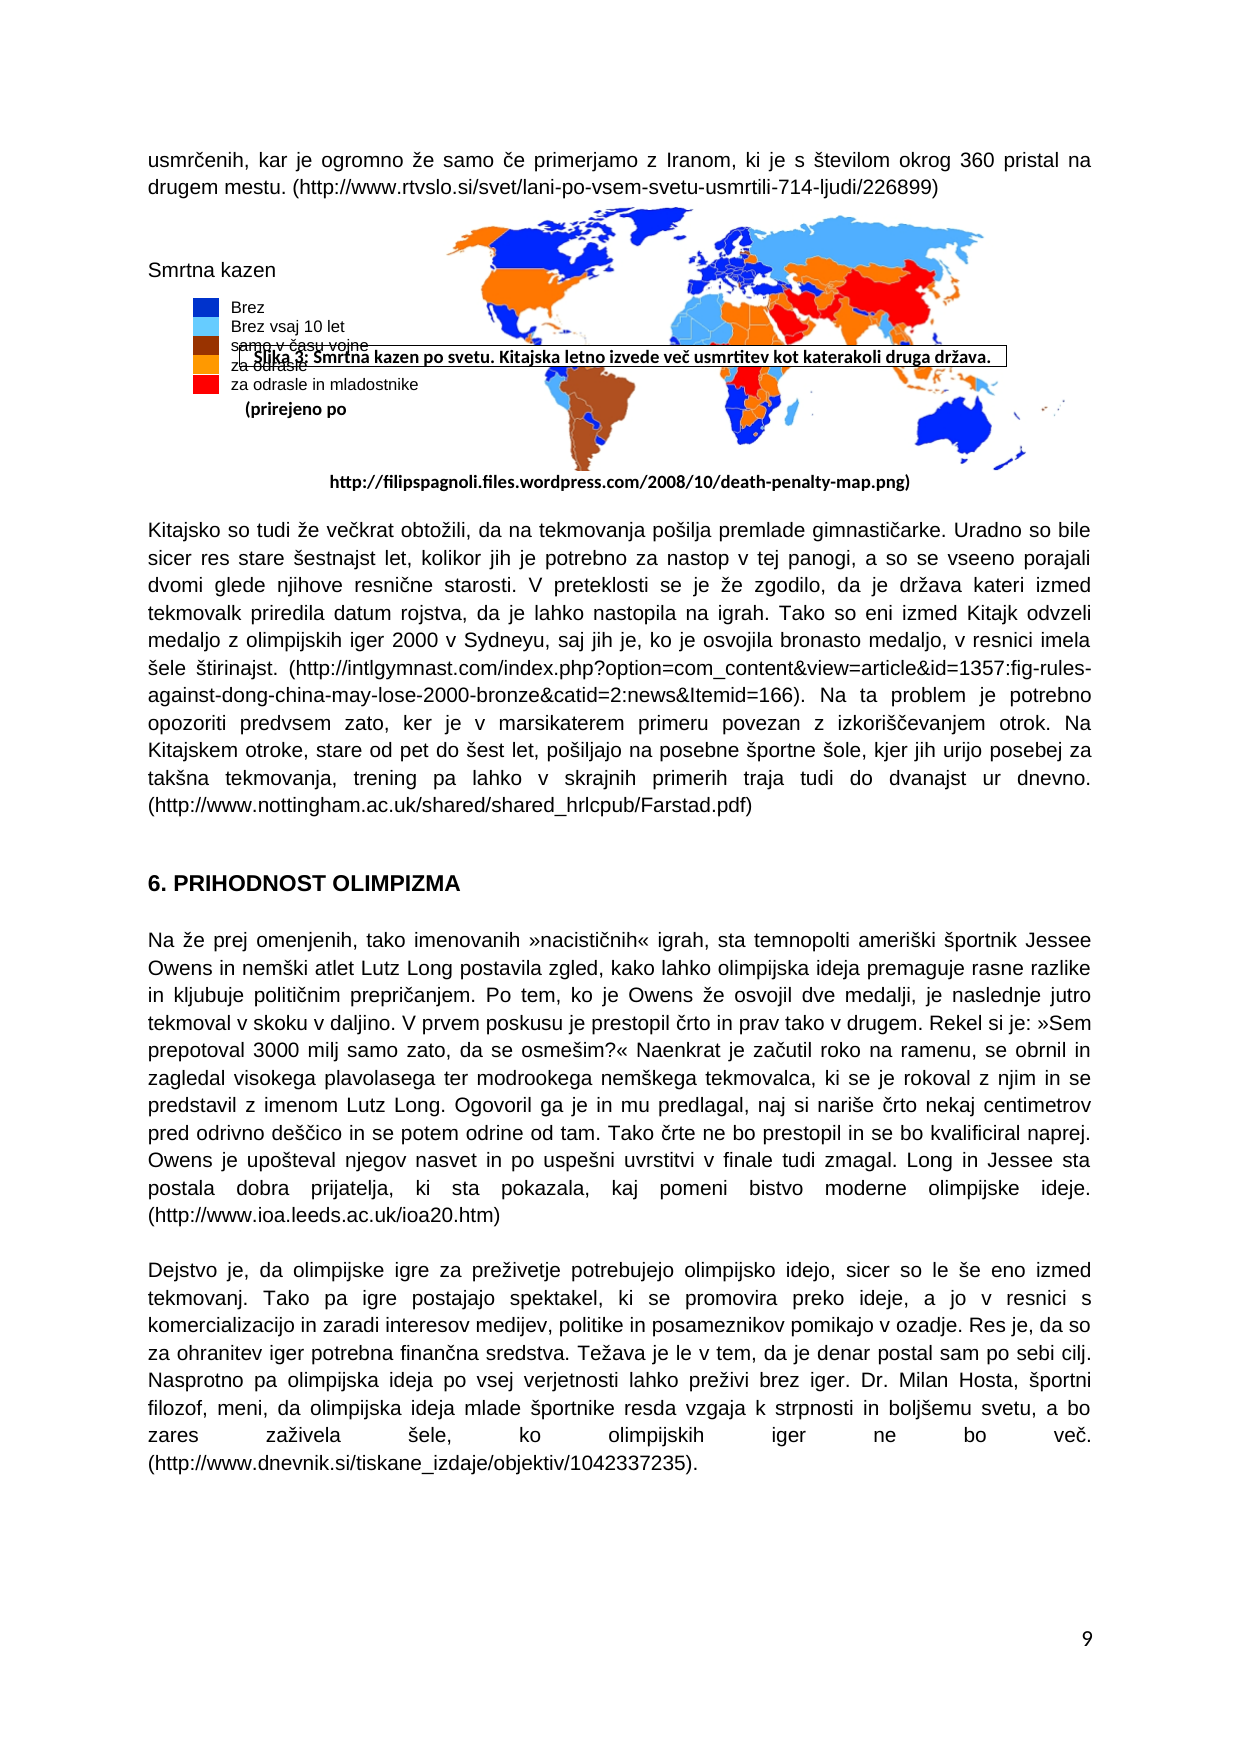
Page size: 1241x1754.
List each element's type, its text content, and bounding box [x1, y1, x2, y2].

text Kitajsko so tudi že večkrat obtožili, da na tekmovanja pošilja premlade gimnastičarke. Uradno so bile sicer res stare šestnajst let, kolikor jih je potrebno za nastop v tej panogi, a so se vseeno porajali dvomi glede njihove resnične starosti. V preteklosti se je že zgodilo, da je država kateri izmed tekmovalk priredila datum rojstva, da je lahko nastopila na igrah. Tako so eni izmed Kitajk odvzeli medaljo z olimpijskih iger 2000 v Sydneyu, saj jih je, ko je osvojila bronasto medaljo, v resnici imela šele štirinajst. (http://intlgymnast.com/index.php?option=com_content&view=article&id=1357:fig-rules-against-dong-china-may-lose-2000-bronze&catid=2:news&Itemid=166). Na ta problem je potrebno opozoriti predvsem zato, ker je v marsikaterem primeru povezan z izkoriščevanjem otrok. Na Kitajskem otroke, stare od pet do šest let, pošiljajo na posebne športne šole, kjer jih urijo posebej za takšna tekmovanja, trening pa lahko v skrajnih primerih traja tudi do dvanajst ur dnevno. (http://www.nottingham.ac.uk/shared/shared_hrlcpub/Farstad.pdf) [148, 518, 1093, 817]
table_cell za odrasle [219, 355, 456, 374]
subtitle 6. PRIHODNOST OLIMPIZMA [148, 870, 1093, 897]
table_cell samo v času vojne [219, 336, 456, 355]
table_header Brez [219, 298, 456, 317]
text Slika 3: Smrtna kazen po svetu. Kitajska letno izvede več usmrtitev kot katerakoli druga država. [456, 346, 1006, 366]
text Na že prej omenjenih, tako imenovanih »nacističnih« igrah, sta temnopolti ameriški športnik Jessee Owens in nemški atlet Lutz Long postavila zgled, kako lahko olimpijska ideja premaguje rasne razlike in kljubuje političnim prepričanjem. Po tem, ko je Owens že osvojil dve medalji, je naslednje jutro tekmoval v skoku v daljino. V prvem poskusu je prestopil črto in prav tako v drugem. Rekel si je: »Sem prepotoval 3000 milj samo zato, da se osmešim?« Naenkrat je začutil roko na ramenu, se obrnil in zagledal visokega plavolasega ter modrookega nemškega tekmovalca, ki se je rokoval z njim in se predstavil z imenom Lutz Long. Ogovoril ga je in mu predlagal, naj si nariše črto nekaj centimetrov pred odrivno deščico in se potem odrine od tam. Tako črte ne bo prestopil in se bo kvalificiral naprej. Owens je upošteval njegov nasvet in po uspešni uvrstitvi v finale tudi zmagal. Long in Jessee sta postala dobra prijatelja, ki sta pokazala, kaj pomeni bistvo moderne olimpijske ideje. (http://www.ioa.leeds.ac.uk/ioa20.htm) [148, 928, 1093, 1227]
table_cell za odrasle in mladostnike [219, 375, 456, 394]
text [1076, 258, 1093, 282]
table_cell [193, 355, 219, 374]
table_header [193, 298, 219, 317]
table_cell [193, 336, 219, 355]
text usmrčenih, kar je ogromno že samo če primerjamo z Iranom, ki je s številom okrog 360 pristal na drugem mestu. (http://www.rtvslo.si/svet/lani-po-vsem-svetu-usmrtili-714-ljudi/226899) [148, 148, 1093, 199]
text Dejstvo je, da olimpijske igre za preživetje potrebujejo olimpijsko idejo, sicer so le še eno izmed tekmovanj. Tako pa igre postajajo spektakel, ki se promovira preko ideje, a jo v resnici s komercializacijo in zaradi interesov medijev, politike in posameznikov pomikajo v ozadje. Res je, da so za ohranitev iger potrebna finančna sredstva. Težava je le v tem, da je denar postal sam po sebi cilj. Nasprotno pa olimpijska ideja po vsej verjetnosti lahko preživi brez iger. Dr. Milan Hosta, športni filozof, meni, da olimpijska ideja mlade športnike resda vzgaja k strpnosti in boljšemu svetu, a bo zares zaživela šele, ko olimpijskih iger ne bo več. (http://www.dnevnik.si/tiskane_izdaje/objektiv/1042337235). [148, 1258, 1093, 1474]
text Smrtna kazen [148, 258, 443, 282]
table_cell Brez vsaj 10 let [219, 317, 456, 336]
table_cell [193, 375, 219, 394]
picture [443, 203, 1076, 471]
table_cell [193, 317, 219, 336]
text (prirejeno po http://filipspagnoli.files.wordpress.com/2008/10/death-penalty-map.png) [148, 368, 1093, 494]
